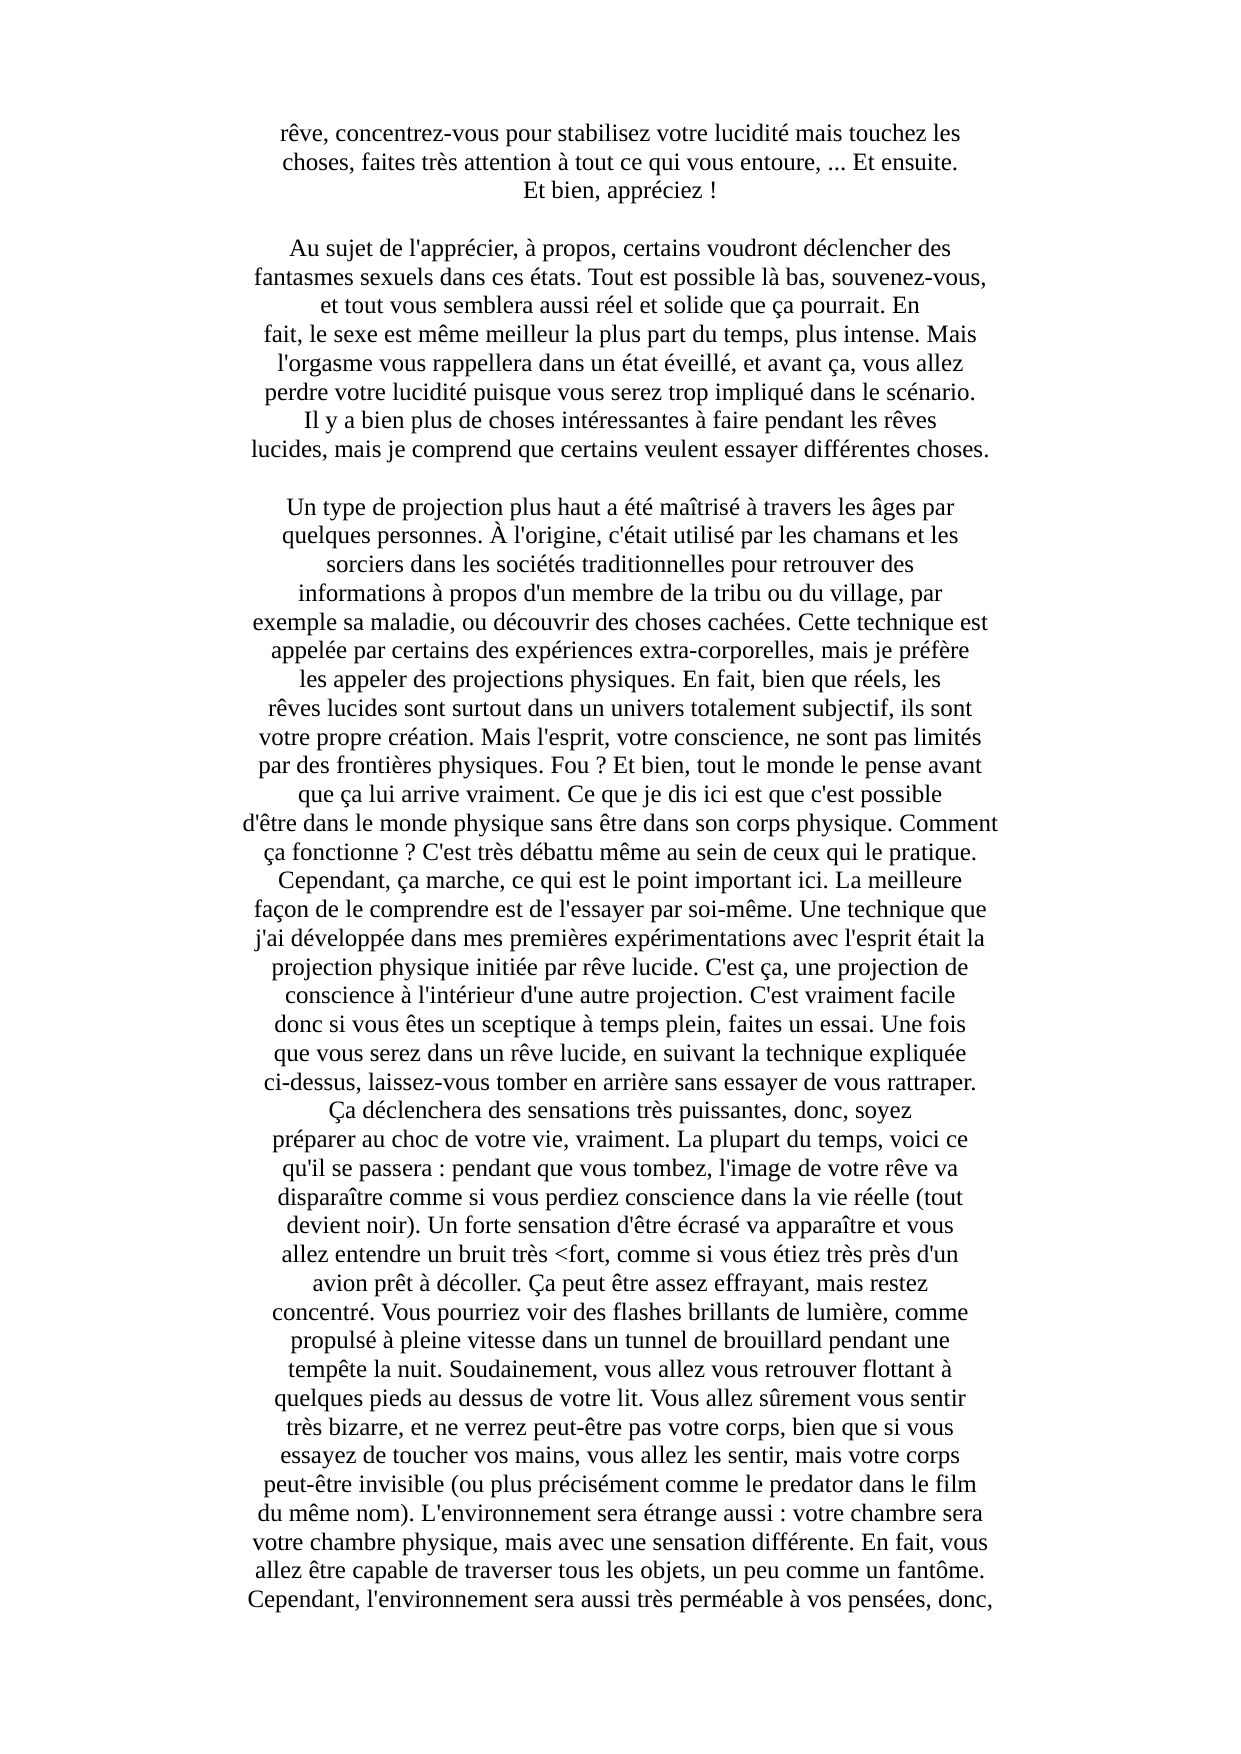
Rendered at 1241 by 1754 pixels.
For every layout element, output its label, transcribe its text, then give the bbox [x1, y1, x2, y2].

text Et bien, appréciez ! [118, 176, 1122, 204]
text très bizarre, et ne verrez peut-être pas votre corps, bien que si vous [118, 1412, 1122, 1441]
text tempête la nuit. Soudainement, vous allez vous retrouver flottant à [118, 1354, 1122, 1383]
text allez être capable de traverser tous les objets, un peu comme un fantôme. [118, 1556, 1122, 1584]
text donc si vous êtes un sceptique à temps plein, faites un essai. Une fois [118, 1009, 1122, 1038]
text Cependant, l'environnement sera aussi très perméable à vos pensées, donc, [118, 1584, 1122, 1613]
text Un type de projection plus haut a été maîtrisé à travers les âges par [118, 492, 1122, 521]
text propulsé à pleine vitesse dans un tunnel de brouillard pendant une [118, 1326, 1122, 1354]
text avion prêt à décoller. Ça peut être assez effrayant, mais restez [118, 1268, 1122, 1297]
text façon de le comprendre est de l'essayer par soi-même. Une technique que [118, 894, 1122, 923]
text par des frontières physiques. Fou ? Et bien, tout le monde le pense avant [118, 751, 1122, 779]
text quelques pieds au dessus de votre lit. Vous allez sûrement vous sentir [118, 1383, 1122, 1412]
text lucides, mais je comprend que certains veulent essayer différentes choses. [118, 434, 1122, 463]
text Cependant, ça marche, ce qui est le point important ici. La meilleure [118, 866, 1122, 894]
text votre chambre physique, mais avec une sensation différente. En fait, vous [118, 1527, 1122, 1556]
text allez entendre un bruit très <fort, comme si vous étiez très près d'un [118, 1239, 1122, 1268]
text concentré. Vous pourriez voir des flashes brillants de lumière, comme [118, 1297, 1122, 1326]
text j'ai développée dans mes premières expérimentations avec l'esprit était la [118, 923, 1122, 952]
text exemple sa maladie, ou découvrir des choses cachées. Cette technique est [118, 607, 1122, 636]
text Il y a bien plus de choses intéressantes à faire pendant les rêves [118, 406, 1122, 434]
text préparer au choc de votre vie, vraiment. La plupart du temps, voici ce [118, 1124, 1122, 1153]
text choses, faites très attention à tout ce qui vous entoure, ... Et ensuite. [118, 147, 1122, 176]
text rêves lucides sont surtout dans un univers totalement subjectif, ils sont [118, 693, 1122, 722]
text disparaître comme si vous perdiez conscience dans la vie réelle (tout [118, 1182, 1122, 1211]
text perdre votre lucidité puisque vous serez trop impliqué dans le scénario. [118, 377, 1122, 406]
text que ça lui arrive vraiment. Ce que je dis ici est que c'est possible [118, 779, 1122, 808]
text qu'il se passera : pendant que vous tombez, l'image de votre rêve va [118, 1153, 1122, 1182]
text fantasmes sexuels dans ces états. Tout est possible là bas, souvenez-vous, [118, 262, 1122, 291]
text fait, le sexe est même meilleur la plus part du temps, plus intense. Mais [118, 319, 1122, 348]
text essayez de toucher vos mains, vous allez les sentir, mais votre corps [118, 1441, 1122, 1469]
text votre propre création. Mais l'esprit, votre conscience, ne sont pas limités [118, 722, 1122, 751]
text sorciers dans les sociétés traditionnelles pour retrouver des [118, 549, 1122, 578]
text ça fonctionne ? C'est très débattu même au sein de ceux qui le pratique. [118, 837, 1122, 866]
text Au sujet de l'apprécier, à propos, certains voudront déclencher des [118, 233, 1122, 262]
text d'être dans le monde physique sans être dans son corps physique. Comment [118, 808, 1122, 837]
text que vous serez dans un rêve lucide, en suivant la technique expliquée [118, 1038, 1122, 1067]
text informations à propos d'un membre de la tribu ou du village, par [118, 578, 1122, 607]
text devient noir). Un forte sensation d'être écrasé va apparaître et vous [118, 1211, 1122, 1239]
text et tout vous semblera aussi réel et solide que ça pourrait. En [118, 291, 1122, 319]
text l'orgasme vous rappellera dans un état éveillé, et avant ça, vous allez [118, 348, 1122, 377]
text Ça déclenchera des sensations très puissantes, donc, soyez [118, 1096, 1122, 1124]
text quelques personnes. À l'origine, c'était utilisé par les chamans et les [118, 521, 1122, 549]
text appelée par certains des expériences extra-corporelles, mais je préfère [118, 636, 1122, 664]
text du même nom). L'environnement sera étrange aussi : votre chambre sera [118, 1498, 1122, 1527]
text projection physique initiée par rêve lucide. C'est ça, une projection de [118, 952, 1122, 981]
text peut-être invisible (ou plus précisément comme le predator dans le film [118, 1469, 1122, 1498]
text ci-dessus, laissez-vous tomber en arrière sans essayer de vous rattraper. [118, 1067, 1122, 1096]
text rêve, concentrez-vous pour stabilisez votre lucidité mais touchez les [118, 118, 1122, 147]
text les appeler des projections physiques. En fait, bien que réels, les [118, 664, 1122, 693]
text conscience à l'intérieur d'une autre projection. C'est vraiment facile [118, 981, 1122, 1009]
